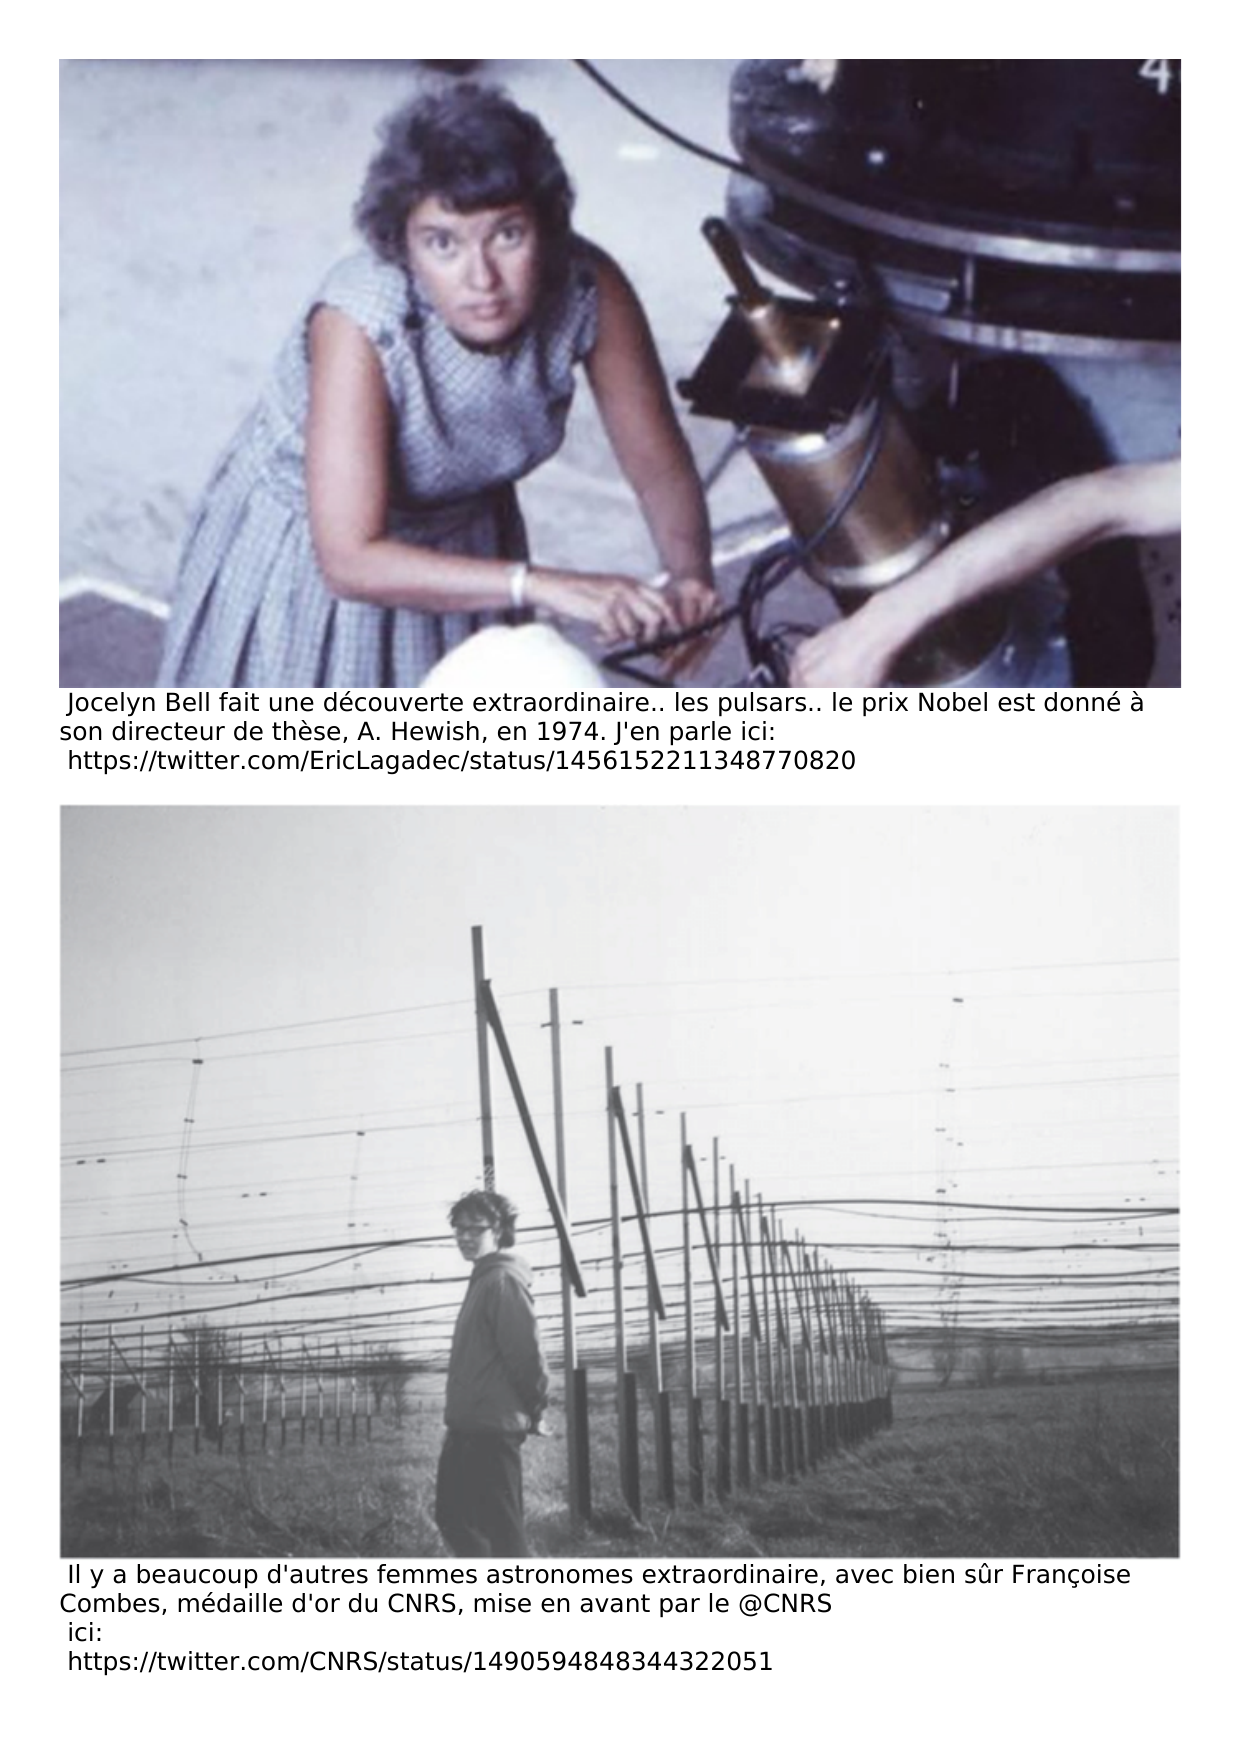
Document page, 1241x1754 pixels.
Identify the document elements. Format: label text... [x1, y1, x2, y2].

text Jocelyn Bell fait une découverte extraordinaire.. les pulsars.. le prix Nobel est donné à son directeur de thèse, A. Hewish, en 1974. J'en parle ici: https://twitter.com/EricLagadec/status/1456152211348770820 [59, 688, 1181, 804]
picture [59, 59, 1182, 688]
picture [59, 804, 1182, 1561]
text Il y a beaucoup d'autres femmes astronomes extraordinaire, avec bien sûr Françoise Combes, médaille d'or du CNRS, mise en avant par le @CNRS ici: https://twitter.com/CNRS/status/1490594848344322051 [59, 1561, 1181, 1677]
